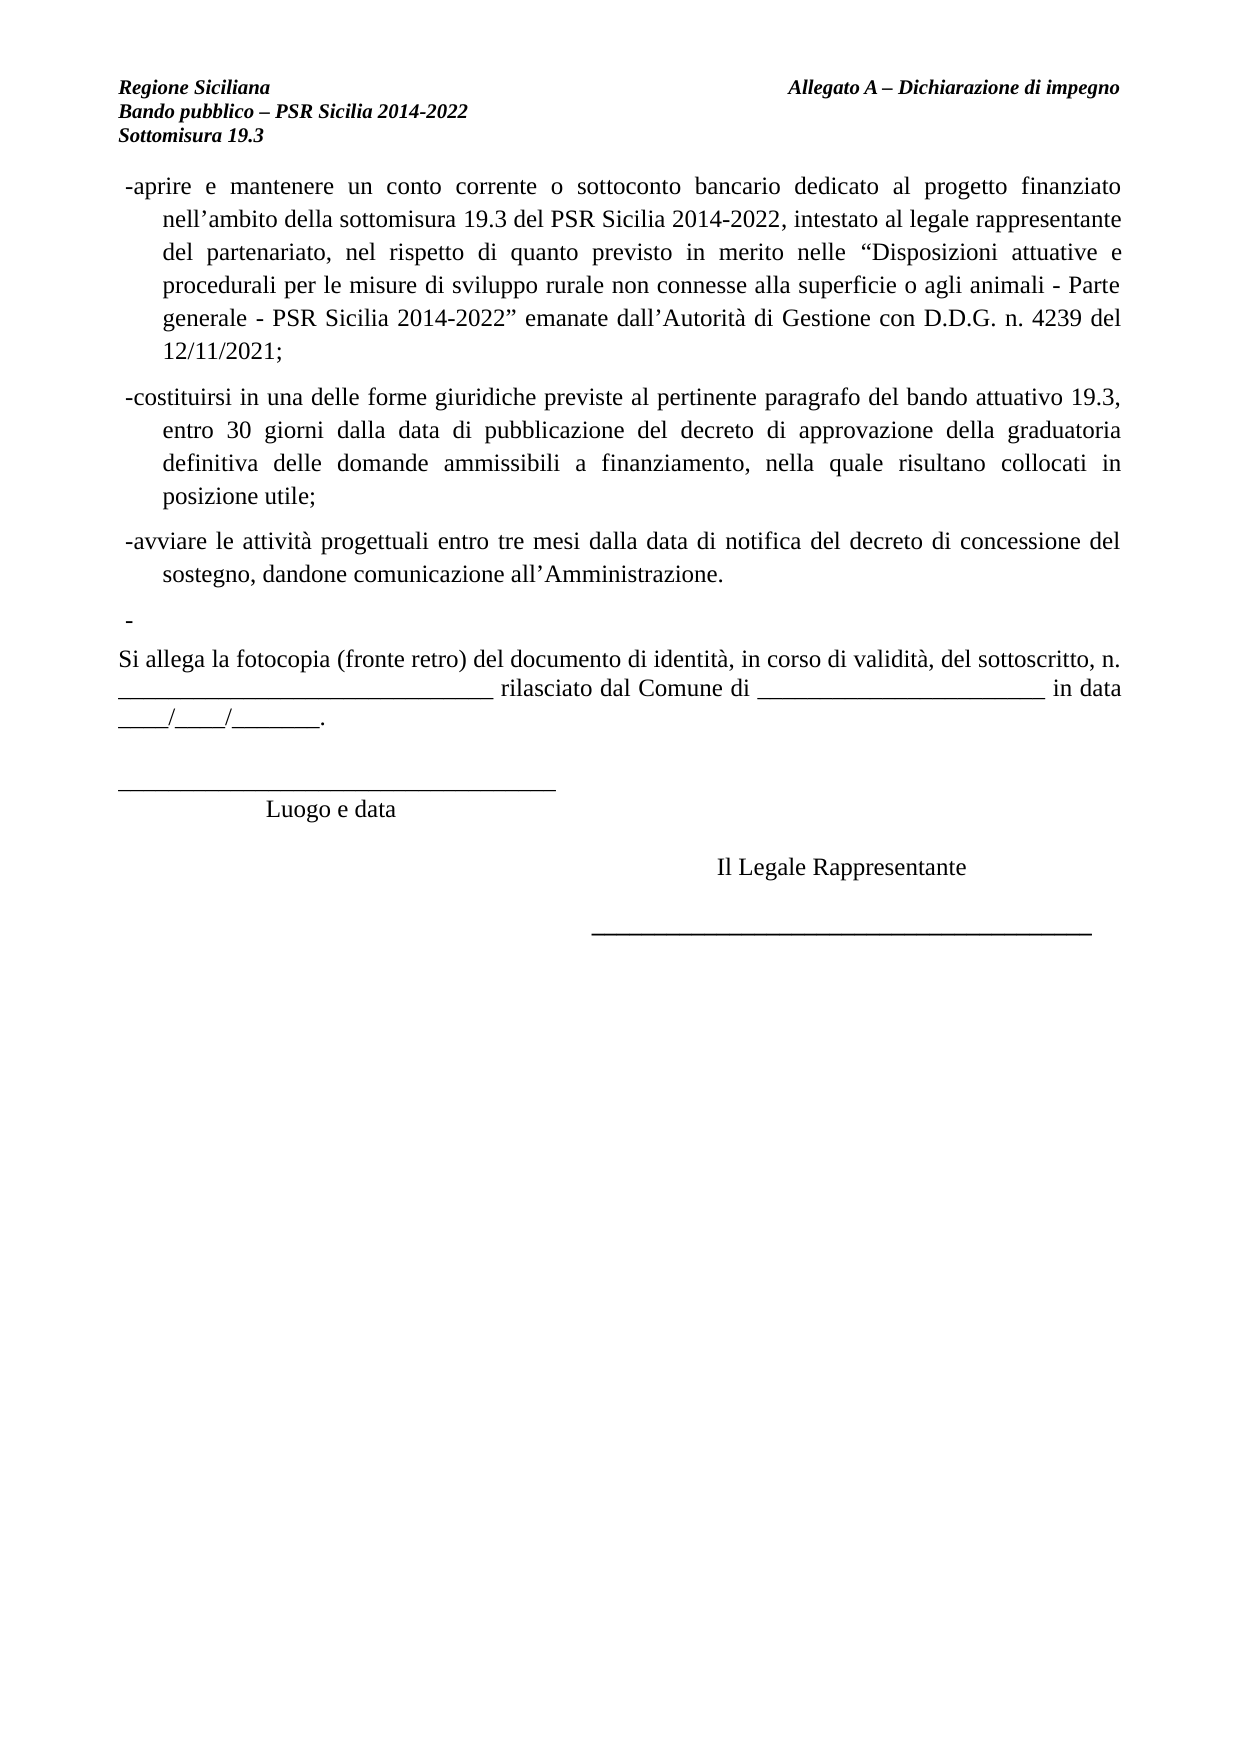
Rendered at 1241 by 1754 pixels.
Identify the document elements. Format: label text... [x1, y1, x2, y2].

list avviare le attività progettuali entro tre mesi dalla data di notifica del decreto di concessione del sostegno, dandone comunicazione all’Amministrazione. [125, 526, 1122, 588]
list costituirsi in una delle forme giuridiche previste al pertinente paragrafo del bando attuativo 19.3, entro 30 giorni dalla data di pubblicazione del decreto di approvazione della graduatoria definitiva delle domande ammissibili a finanziamento, nella quale risultano collocati in posizione utile; [125, 382, 1122, 510]
text ___________________________________ [118, 766, 1122, 794]
text Il Legale Rappresentante [561, 852, 1122, 881]
text ________________________________________ [561, 909, 1122, 938]
list aprire e mantenere un conto corrente o sottoconto bancario dedicato al progetto finanziato nell’ambito della sottomisura 19.3 del PSR Sicilia 2014-2022, intestato al legale rappresentante del partenariato, nel rispetto di quanto previsto in merito nelle “Disposizioni attuative e procedurali per le misure di sviluppo rurale non connesse alla superficie o agli animali - Parte generale - PSR Sicilia 2014-2022” emanate dall’Autorità di Gestione con D.D.G. n. 4239 del 12/11/2021; [125, 171, 1122, 365]
text Si allega la fotocopia (fronte retro) del documento di identità, in corso di validità, del sottoscritto, n. ______________________________ rilasciato dal Comune di _______________________ in data ____/____/_______. [118, 644, 1122, 731]
text Luogo e data [192, 794, 1122, 823]
